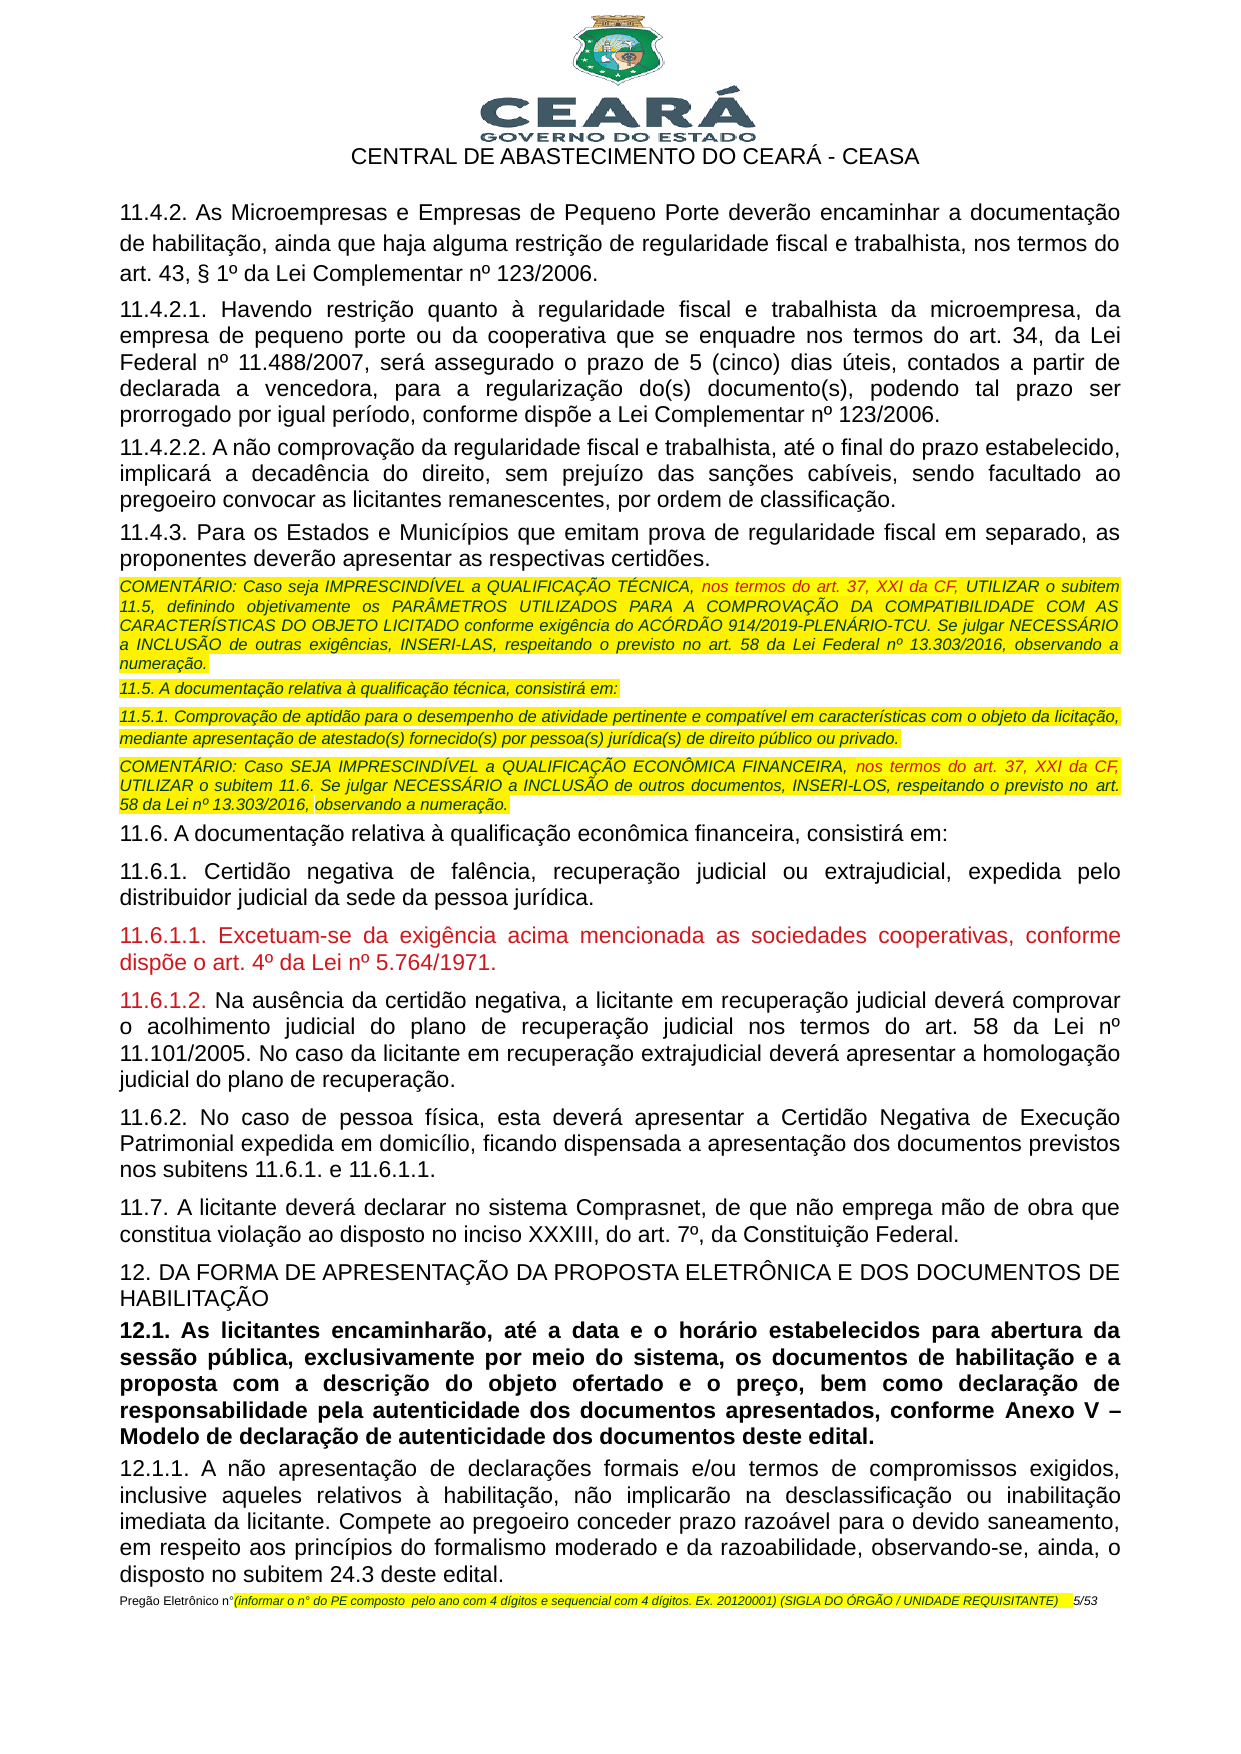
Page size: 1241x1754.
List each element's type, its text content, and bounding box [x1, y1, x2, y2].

text 11.5.1. Comprovação de aptidão para o desempenho de atividade pertinente e compatível em características com o objeto da licitação, mediante apresentação de atestado(s) fornecido(s) por pessoa(s) jurídica(s) de direito público ou privado. [119, 707, 1121, 748]
text 11.6. A documentação relativa à qualificação econômica financeira, consistirá em: [119, 820, 1121, 847]
text 11.7. A licitante deverá declarar no sistema Comprasnet, de que não emprega mão de obra que constitua violação ao disposto no inciso XXXIII, do art. 7º, da Constituição Federal. [119, 1194, 1121, 1247]
text 11.6.1.1. Excetuam-se da exigência acima mencionada as sociedades cooperativas, conforme dispõe o art. 4º da Lei nº 5.764/1971. [119, 922, 1121, 975]
text 12. DA FORMA DE APRESENTAÇÃO DA PROPOSTA ELETRÔNICA E DOS DOCUMENTOS DE HABILITAÇÃO [119, 1259, 1121, 1312]
text 11.6.1. Certidão negativa de falência, recuperação judicial ou extrajudicial, expedida pelo distribuidor judicial da sede da pessoa jurídica. [119, 858, 1121, 911]
text 12.1.1. A não apresentação de declarações formais e/ou termos de compromissos exigidos, inclusive aqueles relativos à habilitação, não implicarão na desclassificação ou inabilitação imediata da licitante. Compete ao pregoeiro conceder prazo razoável para o devido saneamento, em respeito aos princípios do formalismo moderado e da razoabilidade, observando-se, ainda, o disposto no subitem 24.3 deste edital. [119, 1455, 1121, 1587]
text 11.5. A documentação relativa à qualificação técnica, consistirá em: [119, 679, 1121, 698]
text 12.1. As licitantes encaminharão, até a data e o horário estabelecidos para abertura da sessão pública, exclusivamente por meio do sistema, os documentos de habilitação e a proposta com a descrição do objeto ofertado e o preço, bem como declaração de responsabilidade pela autenticidade dos documentos apresentados, conforme Anexo V – Modelo de declaração de autenticidade dos documentos deste edital. [119, 1317, 1121, 1449]
text 11.6.1.2. Na ausência da certidão negativa, a licitante em recuperação judicial deverá comprovar o acolhimento judicial do plano de recuperação judicial nos termos do art. 58 da Lei nº 11.101/2005. No caso da licitante em recuperação extrajudicial deverá apresentar a homologação judicial do plano de recuperação. [119, 987, 1121, 1092]
picture [454, 10, 783, 146]
text 11.6.2. No caso de pessoa física, esta deverá apresentar a Certidão Negativa de Execução Patrimonial expedida em domicílio, ficando dispensada a apresentação dos documentos previstos nos subitens 11.6.1. e 11.6.1.1. [119, 1103, 1121, 1183]
text 11.4.3. Para os Estados e Municípios que emitam prova de regularidade fiscal em separado, as proponentes deverão apresentar as respectivas certidões. [119, 519, 1121, 571]
list 11.4.2. As Microempresas e Empresas de Pequeno Porte deverão encaminhar a documentação de habilitação, ainda que haja alguma restrição de regularidade fiscal e trabalhista, nos termos do art. 43, § 1º da Lei Complementar nº 123/2006. [119, 199, 1121, 286]
text COMENTÁRIO: Caso SEJA IMPRESCINDÍVEL a QUALIFICAÇÃO ECONÔMICA FINANCEIRA, nos termos do art. 37, XXI da CF, UTILIZAR o subitem 11.6. Se julgar NECESSÁRIO a INCLUSÃO de outros documentos, INSERI-LOS, respeitando o previsto no art. 58 da Lei nº 13.303/2016, observando a numeração. [119, 757, 1121, 814]
text 11.4.2.2. A não comprovação da regularidade fiscal e trabalhista, até o final do prazo estabelecido, implicará a decadência do direito, sem prejuízo das sanções cabíveis, sendo facultado ao pregoeiro convocar as licitantes remanescentes, por ordem de classificação. [119, 434, 1121, 513]
text 11.4.2.1. Havendo restrição quanto à regularidade fiscal e trabalhista da microempresa, da empresa de pequeno porte ou da cooperativa que se enquadre nos termos do art. 34, da Lei Federal nº 11.488/2007, será assegurado o prazo de 5 (cinco) dias úteis, contados a partir de declarada a vencedora, para a regularização do(s) documento(s), podendo tal prazo ser prorrogado por igual período, conforme dispõe a Lei Complementar nº 123/2006. [119, 296, 1121, 428]
text COMENTÁRIO: Caso seja IMPRESCINDÍVEL a QUALIFICAÇÃO TÉCNICA, nos termos do art. 37, XXI da CF, UTILIZAR o subitem 11.5, definindo objetivamente os PARÂMETROS UTILIZADOS PARA A COMPROVAÇÃO DA COMPATIBILIDADE COM AS CARACTERÍSTICAS DO OBJETO LICITADO conforme exigência do ACÓRDÃO 914/2019-PLENÁRIO-TCU. Se julgar NECESSÁRIO a INCLUSÃO de outras exigências, INSERI-LAS, respeitando o previsto no art. 58 da Lei Federal nº 13.303/2016, observando a numeração. [119, 577, 1121, 673]
